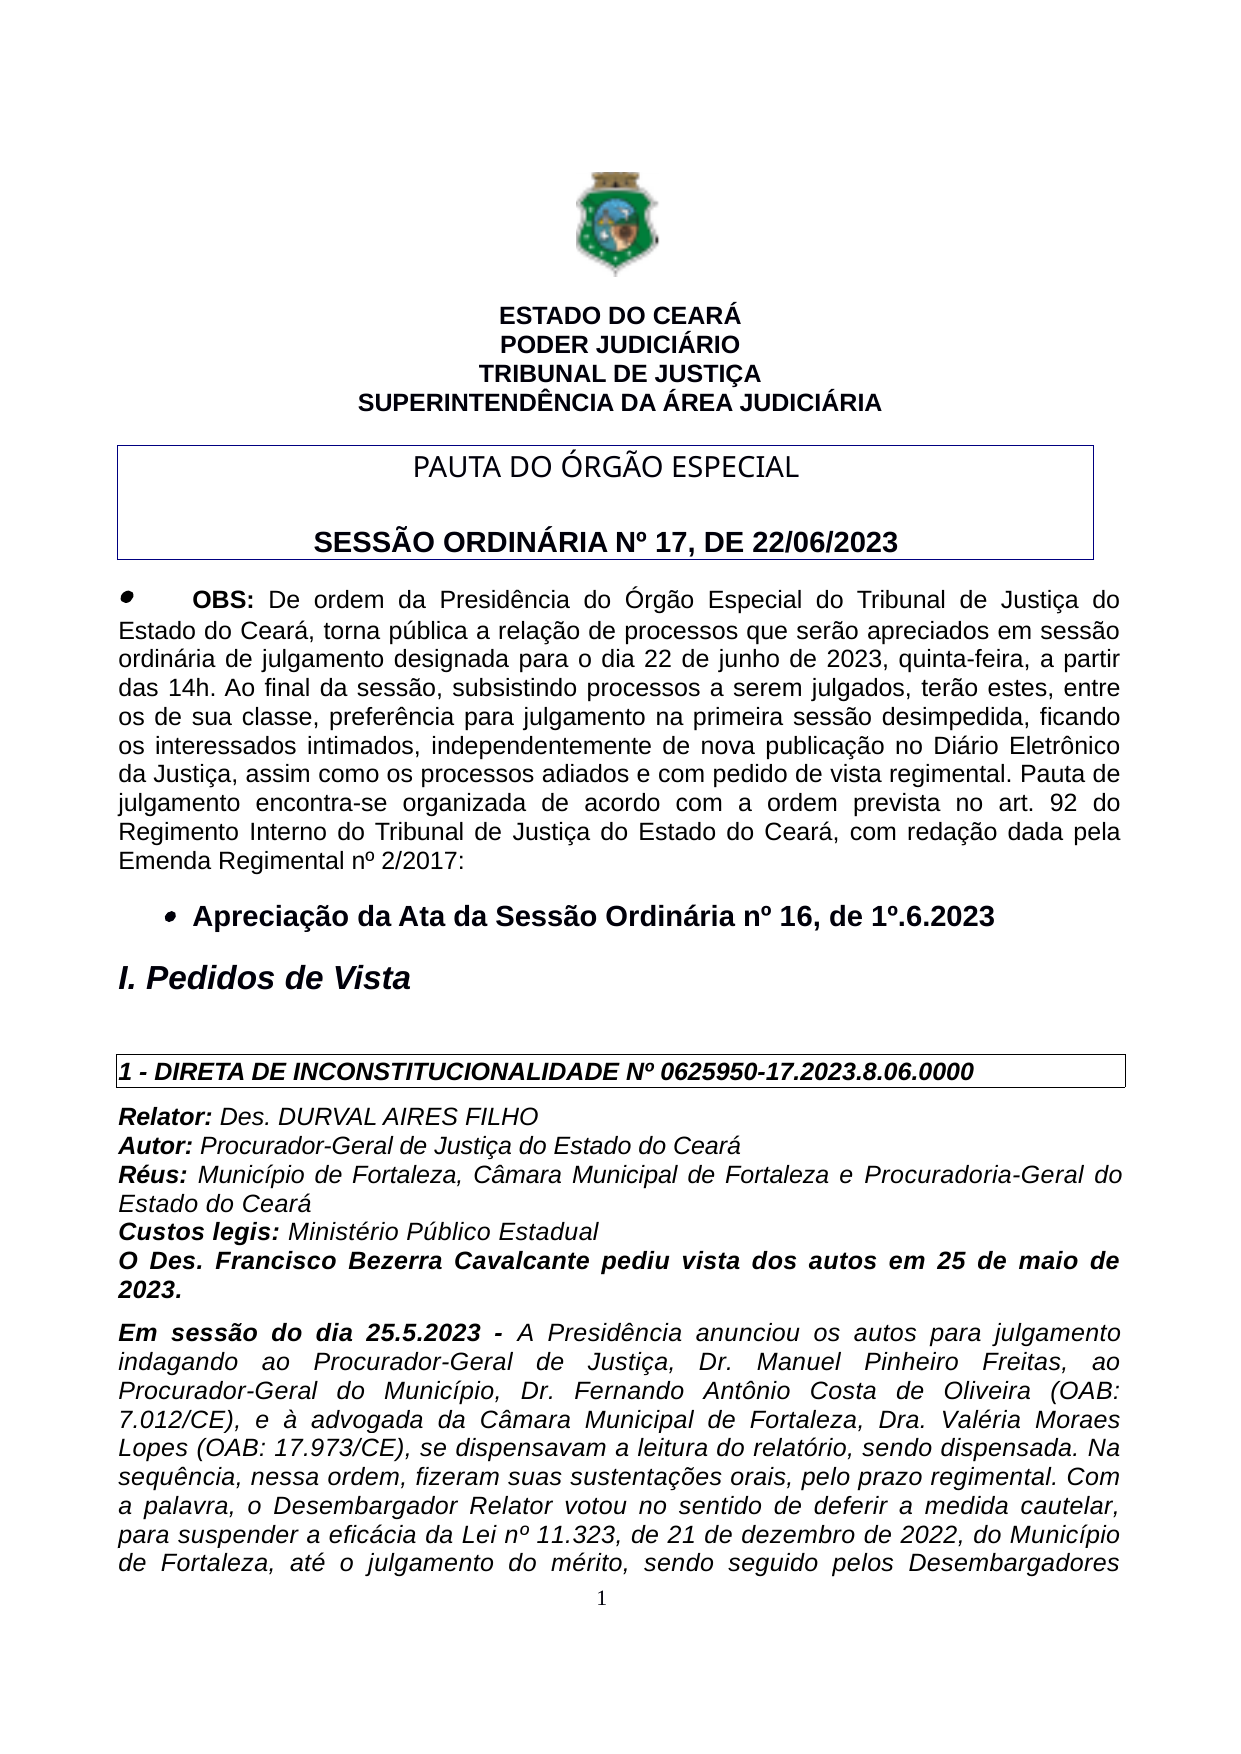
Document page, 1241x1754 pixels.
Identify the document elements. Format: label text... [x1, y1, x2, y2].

text Sessão ordinária nº 17, de 22/06/2023 [118, 524, 1093, 559]
text TRIBUNAL DE JUSTIÇA [118, 359, 1122, 388]
text Em sessão do dia 25.5.2023 - A Presidência anunciou os autos para julgamento indagando ao Procurador-Geral de Justiça, Dr. Manuel Pinheiro Freitas, ao Procurador-Geral do Município, Dr. Fernando Antônio Costa de Oliveira (OAB: 7.012/CE), e à advogada da Câmara Municipal de Fortaleza, Dra. Valéria Moraes Lopes (OAB: 17.973/CE), se dispensavam a leitura do relatório, sendo dispensada. Na sequência, nessa ordem, fizeram suas sustentações orais, pelo prazo regimental. Com a palavra, o Desembargador Relator votou no sentido de deferir a medida cautelar, para suspender a eficácia da Lei nº 11.323, de 21 de dezembro de 2022, do Município de Fortaleza, até o julgamento do mérito, sendo seguido pelos Desembargadores [118, 1318, 1122, 1577]
text Réus: Município de Fortaleza, Câmara Municipal de Fortaleza e Procuradoria-Geral do Estado do Ceará [118, 1160, 1123, 1217]
text 1 - DIRETA DE INCONSTITUCIONALIDADE Nº 0625950-17.2023.8.06.0000 [117, 1055, 1125, 1087]
list OBS: De ordem da Presidência do Órgão Especial do Tribunal de Justiça do Estado do Ceará, torna pública a relação de processos que serão apreciados em sessão ordinária de julgamento designada para o dia 22 de junho de 2023, quinta-feira, a partir das 14h. Ao final da sessão, subsistindo processos a serem julgados, terão estes, entre os de sua classe, preferência para julgamento na primeira sessão desimpedida, ficando os interessados intimados, independentemente de nova publicação no Diário Eletrônico da Justiça, assim como os processos adiados e com pedido de vista regimental. Pauta de julgamento encontra-se organizada de acordo com a ordem prevista no art. 92 do Regimento Interno do Tribunal de Justiça do Estado do Ceará, com redação dada pela Emenda Regimental nº 2/2017: [118, 585, 1122, 874]
text PAUTA DO ÓRGÃO ESPECIAL [118, 446, 1093, 486]
text Autor: Procurador-Geral de Justiça do Estado do Ceará [118, 1131, 1123, 1160]
text PODER JUDICIÁRIO [118, 330, 1122, 359]
text O Des. Francisco Bezerra Cavalcante pediu vista dos autos em 25 de maio de 2023. [118, 1246, 1122, 1303]
list Apreciação da Ata da Sessão Ordinária nº 16, de 1º.6.2023 [162, 899, 1093, 933]
text Relator: Des. DURVAL AIRES FILHO [118, 1102, 1123, 1131]
text SUPERINTENDÊNCIA DA ÁREA JUDICIÁRIA [118, 388, 1122, 416]
text I. Pedidos de Vista [118, 958, 1122, 997]
text ESTADO DO CEARÁ [118, 301, 1122, 330]
text Custos legis: Ministério Público Estadual [118, 1217, 1123, 1246]
